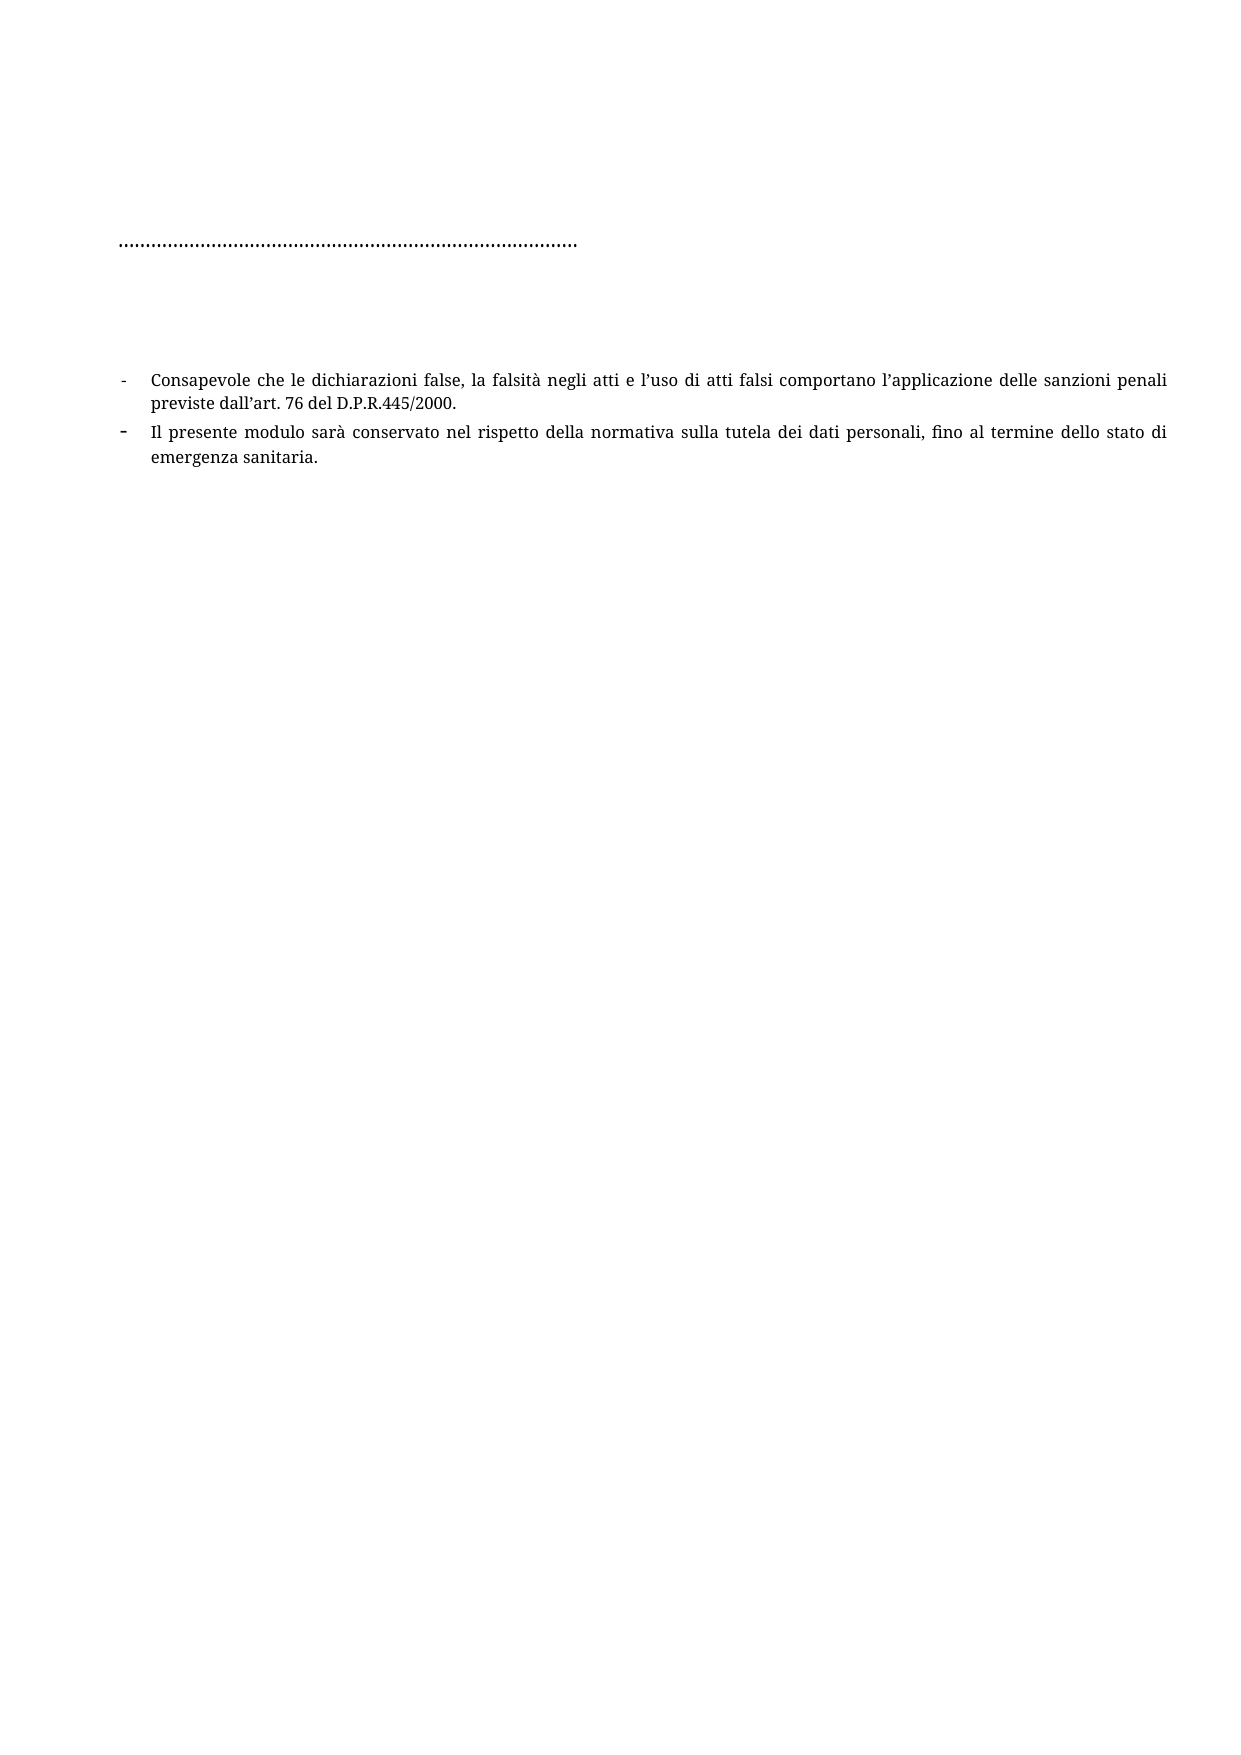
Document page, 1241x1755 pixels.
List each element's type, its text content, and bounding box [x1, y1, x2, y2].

text ………………………………………………………………………… [118, 222, 1134, 254]
list Consapevole che le dichiarazioni false, la falsità negli atti e l’uso di atti falsi comportano l’applicazione delle sanzioni penali previste dall’art. 76 del D.P.R.445/2000. [121, 369, 1169, 414]
list Il presente modulo sarà conservato nel rispetto della normativa sulla tutela dei dati personali, fino al termine dello stato di emergenza sanitaria. [120, 414, 1169, 468]
